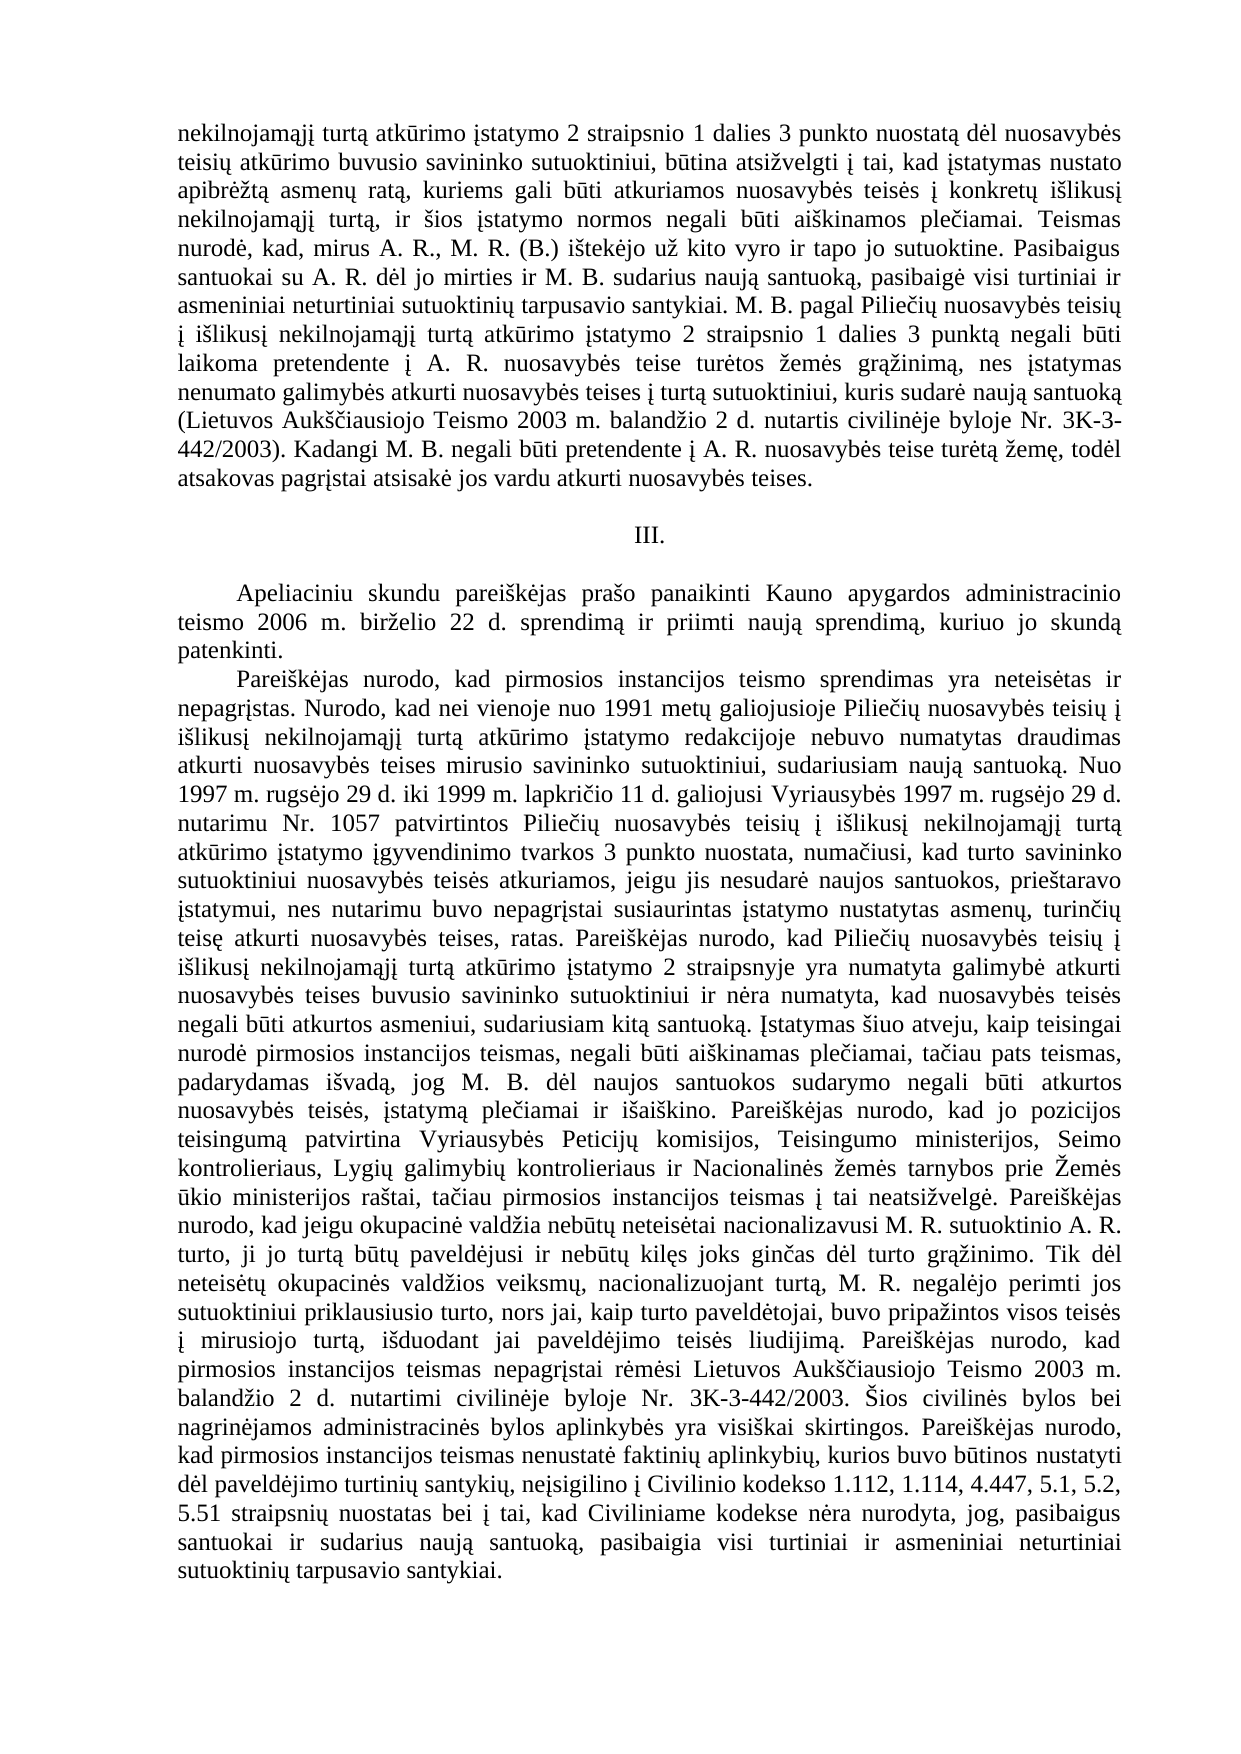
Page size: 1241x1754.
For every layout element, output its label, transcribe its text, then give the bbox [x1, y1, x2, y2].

text Pareiškėjas nurodo, kad pirmosios instancijos teismo sprendimas yra neteisėtas ir nepagrįstas. Nurodo, kad nei vienoje nuo 1991 metų galiojusioje Piliečių nuosavybės teisių į išlikusį nekilnojamąjį turtą atkūrimo įstatymo redakcijoje nebuvo numatytas draudimas atkurti nuosavybės teises mirusio savininko sutuoktiniui, sudariusiam naują santuoką. Nuo 1997 m. rugsėjo 29 d. iki 1999 m. lapkričio 11 d. galiojusi Vyriausybės 1997 m. rugsėjo 29 d. nutarimu Nr. 1057 patvirtintos Piliečių nuosavybės teisių į išlikusį nekilnojamąjį turtą atkūrimo įstatymo įgyvendinimo tvarkos 3 punkto nuostata, numačiusi, kad turto savininko sutuoktiniui nuosavybės teisės atkuriamos, jeigu jis nesudarė naujos santuokos, prieštaravo įstatymui, nes nutarimu buvo nepagrįstai susiaurintas įstatymo nustatytas asmenų, turinčių teisę atkurti nuosavybės teises, ratas. Pareiškėjas nurodo, kad Piliečių nuosavybės teisių į išlikusį nekilnojamąjį turtą atkūrimo įstatymo 2 straipsnyje yra numatyta galimybė atkurti nuosavybės teises buvusio savininko sutuoktiniui ir nėra numatyta, kad nuosavybės teisės negali būti atkurtos asmeniui, sudariusiam kitą santuoką. Įstatymas šiuo atveju, kaip teisingai nurodė pirmosios instancijos teismas, negali būti aiškinamas plečiamai, tačiau pats teismas, padarydamas išvadą, jog M. B. dėl naujos santuokos sudarymo negali būti atkurtos nuosavybės teisės, įstatymą plečiamai ir išaiškino. Pareiškėjas nurodo, kad jo pozicijos teisingumą patvirtina Vyriausybės Peticijų komisijos, Teisingumo ministerijos, Seimo kontrolieriaus, Lygių galimybių kontrolieriaus ir Nacionalinės žemės tarnybos prie Žemės ūkio ministerijos raštai, tačiau pirmosios instancijos teismas į tai neatsižvelgė. Pareiškėjas nurodo, kad jeigu okupacinė valdžia nebūtų neteisėtai nacionalizavusi M. R. sutuoktinio A. R. turto, ji jo turtą būtų paveldėjusi ir nebūtų kilęs joks ginčas dėl turto grąžinimo. Tik dėl neteisėtų okupacinės valdžios veiksmų, nacionalizuojant turtą, M. R. negalėjo perimti jos sutuoktiniui priklausiusio turto, nors jai, kaip turto paveldėtojai, buvo pripažintos visos teisės į mirusiojo turtą, išduodant jai paveldėjimo teisės liudijimą. Pareiškėjas nurodo, kad pirmosios instancijos teismas nepagrįstai rėmėsi Lietuvos Aukščiausiojo Teismo 2003 m. balandžio 2 d. nutartimi civilinėje byloje Nr. 3K-3-442/2003. Šios civilinės bylos bei nagrinėjamos administracinės bylos aplinkybės yra visiškai skirtingos. Pareiškėjas nurodo, kad pirmosios instancijos teismas nenustatė faktinių aplinkybių, kurios buvo būtinos nustatyti dėl paveldėjimo turtinių santykių, neįsigilino į Civilinio kodekso 1.112, 1.114, 4.447, 5.1, 5.2, 5.51 straipsnių nuostatas bei į tai, kad Civiliniame kodekse nėra nurodyta, jog, pasibaigus santuokai ir sudarius naują santuoką, pasibaigia visi turtiniai ir asmeniniai neturtiniai sutuoktinių tarpusavio santykiai. [177, 664, 1122, 1584]
text Apeliaciniu skundu pareiškėjas prašo panaikinti Kauno apygardos administracinio teismo 2006 m. birželio 22 d. sprendimą ir priimti naują sprendimą, kuriuo jo skundą patenkinti. [177, 578, 1122, 664]
text III. [177, 521, 1122, 549]
text nekilnojamąjį turtą atkūrimo įstatymo 2 straipsnio 1 dalies 3 punkto nuostatą dėl nuosavybės teisių atkūrimo buvusio savininko sutuoktiniui, būtina atsižvelgti į tai, kad įstatymas nustato apibrėžtą asmenų ratą, kuriems gali būti atkuriamos nuosavybės teisės į konkretų išlikusį nekilnojamąjį turtą, ir šios įstatymo normos negali būti aiškinamos plečiamai. Teismas nurodė, kad, mirus A. R., M. R. (B.) ištekėjo už kito vyro ir tapo jo sutuoktine. Pasibaigus santuokai su A. R. dėl jo mirties ir M. B. sudarius naują santuoką, pasibaigė visi turtiniai ir asmeniniai neturtiniai sutuoktinių tarpusavio santykiai. M. B. pagal Piliečių nuosavybės teisių į išlikusį nekilnojamąjį turtą atkūrimo įstatymo 2 straipsnio 1 dalies 3 punktą negali būti laikoma pretendente į A. R. nuosavybės teise turėtos žemės grąžinimą, nes įstatymas nenumato galimybės atkurti nuosavybės teises į turtą sutuoktiniui, kuris sudarė naują santuoką (Lietuvos Aukščiausiojo Teismo 2003 m. balandžio 2 d. nutartis civilinėje byloje Nr. 3K-3-442/2003). Kadangi M. B. negali būti pretendente į A. R. nuosavybės teise turėtą žemę, todėl atsakovas pagrįstai atsisakė jos vardu atkurti nuosavybės teises. [177, 118, 1122, 492]
